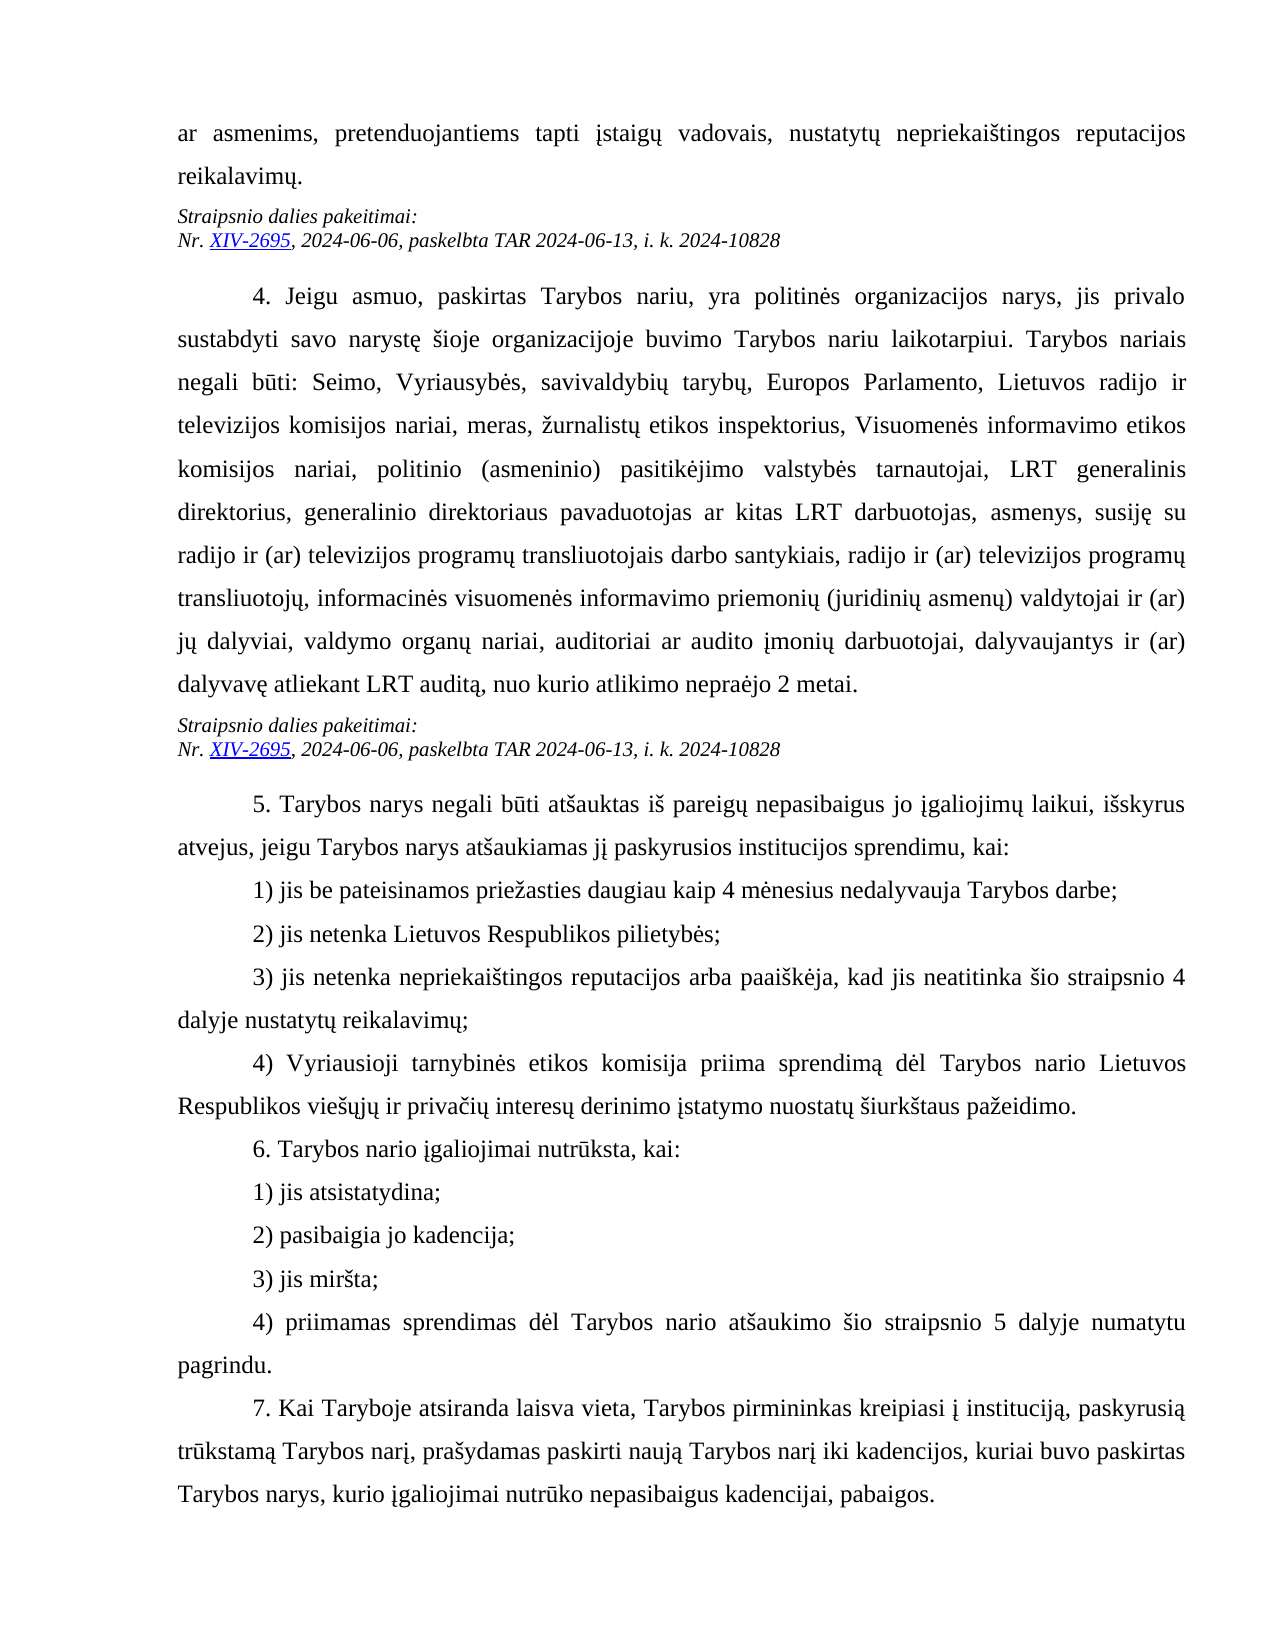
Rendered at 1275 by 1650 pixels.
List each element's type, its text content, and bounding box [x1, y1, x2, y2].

text Nr. XIV-2695, 2024-06-06, paskelbta TAR 2024-06-13, i. k. 2024-10828 [177, 228, 1186, 252]
text 5. Tarybos narys negali būti atšauktas iš pareigų nepasibaigus jo įgaliojimų laikui, išskyrus atvejus, jeigu Tarybos narys atšaukiamas jį paskyrusios institucijos sprendimu, kai: [177, 789, 1186, 861]
text 3) jis miršta; [177, 1264, 1186, 1292]
text 4. Jeigu asmuo, paskirtas Tarybos nariu, yra politinės organizacijos narys, jis privalo sustabdyti savo narystę šioje organizacijoje buvimo Tarybos nariu laikotarpiui. Tarybos nariais negali būti: Seimo, Vyriausybės, savivaldybių tarybų, Europos Parlamento, Lietuvos radijo ir televizijos komisijos nariai, meras, žurnalistų etikos inspektorius, Visuomenės informavimo etikos komisijos nariai, politinio (asmeninio) pasitikėjimo valstybės tarnautojai, LRT generalinis direktorius, generalinio direktoriaus pavaduotojas ar kitas LRT darbuotojas, asmenys, susiję su radijo ir (ar) televizijos programų transliuotojais darbo santykiais, radijo ir (ar) televizijos programų transliuotojų, informacinės visuomenės informavimo priemonių (juridinių asmenų) valdytojai ir (ar) jų dalyviai, valdymo organų nariai, auditoriai ar audito įmonių darbuotojai, dalyvaujantys ir (ar) dalyvavę atliekant LRT auditą, nuo kurio atlikimo nepraėjo 2 metai. [177, 281, 1186, 698]
text 1) jis atsistatydina; [177, 1177, 1186, 1206]
text Nr. XIV-2695, 2024-06-06, paskelbta TAR 2024-06-13, i. k. 2024-10828 [177, 737, 1186, 761]
text ar asmenims, pretenduojantiems tapti įstaigų vadovais, nustatytų nepriekaištingos reputacijos reikalavimų. [177, 118, 1186, 190]
text 7. Kai Taryboje atsiranda laisva vieta, Tarybos pirmininkas kreipiasi į instituciją, paskyrusią trūkstamą Tarybos narį, prašydamas paskirti naują Tarybos narį iki kadencijos, kuriai buvo paskirtas Tarybos narys, kurio įgaliojimai nutrūko nepasibaigus kadencijai, pabaigos. [177, 1393, 1186, 1508]
text 2) jis netenka Lietuvos Respublikos pilietybės; [177, 919, 1186, 947]
text 1) jis be pateisinamos priežasties daugiau kaip 4 mėnesius nedalyvauja Tarybos darbe; [177, 876, 1186, 904]
text 4) priimamas sprendimas dėl Tarybos nario atšaukimo šio straipsnio 5 dalyje numatytu pagrindu. [177, 1307, 1186, 1379]
text 3) jis netenka nepriekaištingos reputacijos arba paaiškėja, kad jis neatitinka šio straipsnio 4 dalyje nustatytų reikalavimų; [177, 962, 1186, 1034]
text Straipsnio dalies pakeitimai: [177, 204, 1186, 228]
text 4) Vyriausioji tarnybinės etikos komisija priima sprendimą dėl Tarybos nario Lietuvos Respublikos viešųjų ir privačių interesų derinimo įstatymo nuostatų šiurkštaus pažeidimo. [177, 1048, 1186, 1120]
text Straipsnio dalies pakeitimai: [177, 712, 1186, 737]
text 6. Tarybos nario įgaliojimai nutrūksta, kai: [177, 1134, 1186, 1163]
text 2) pasibaigia jo kadencija; [177, 1221, 1186, 1249]
